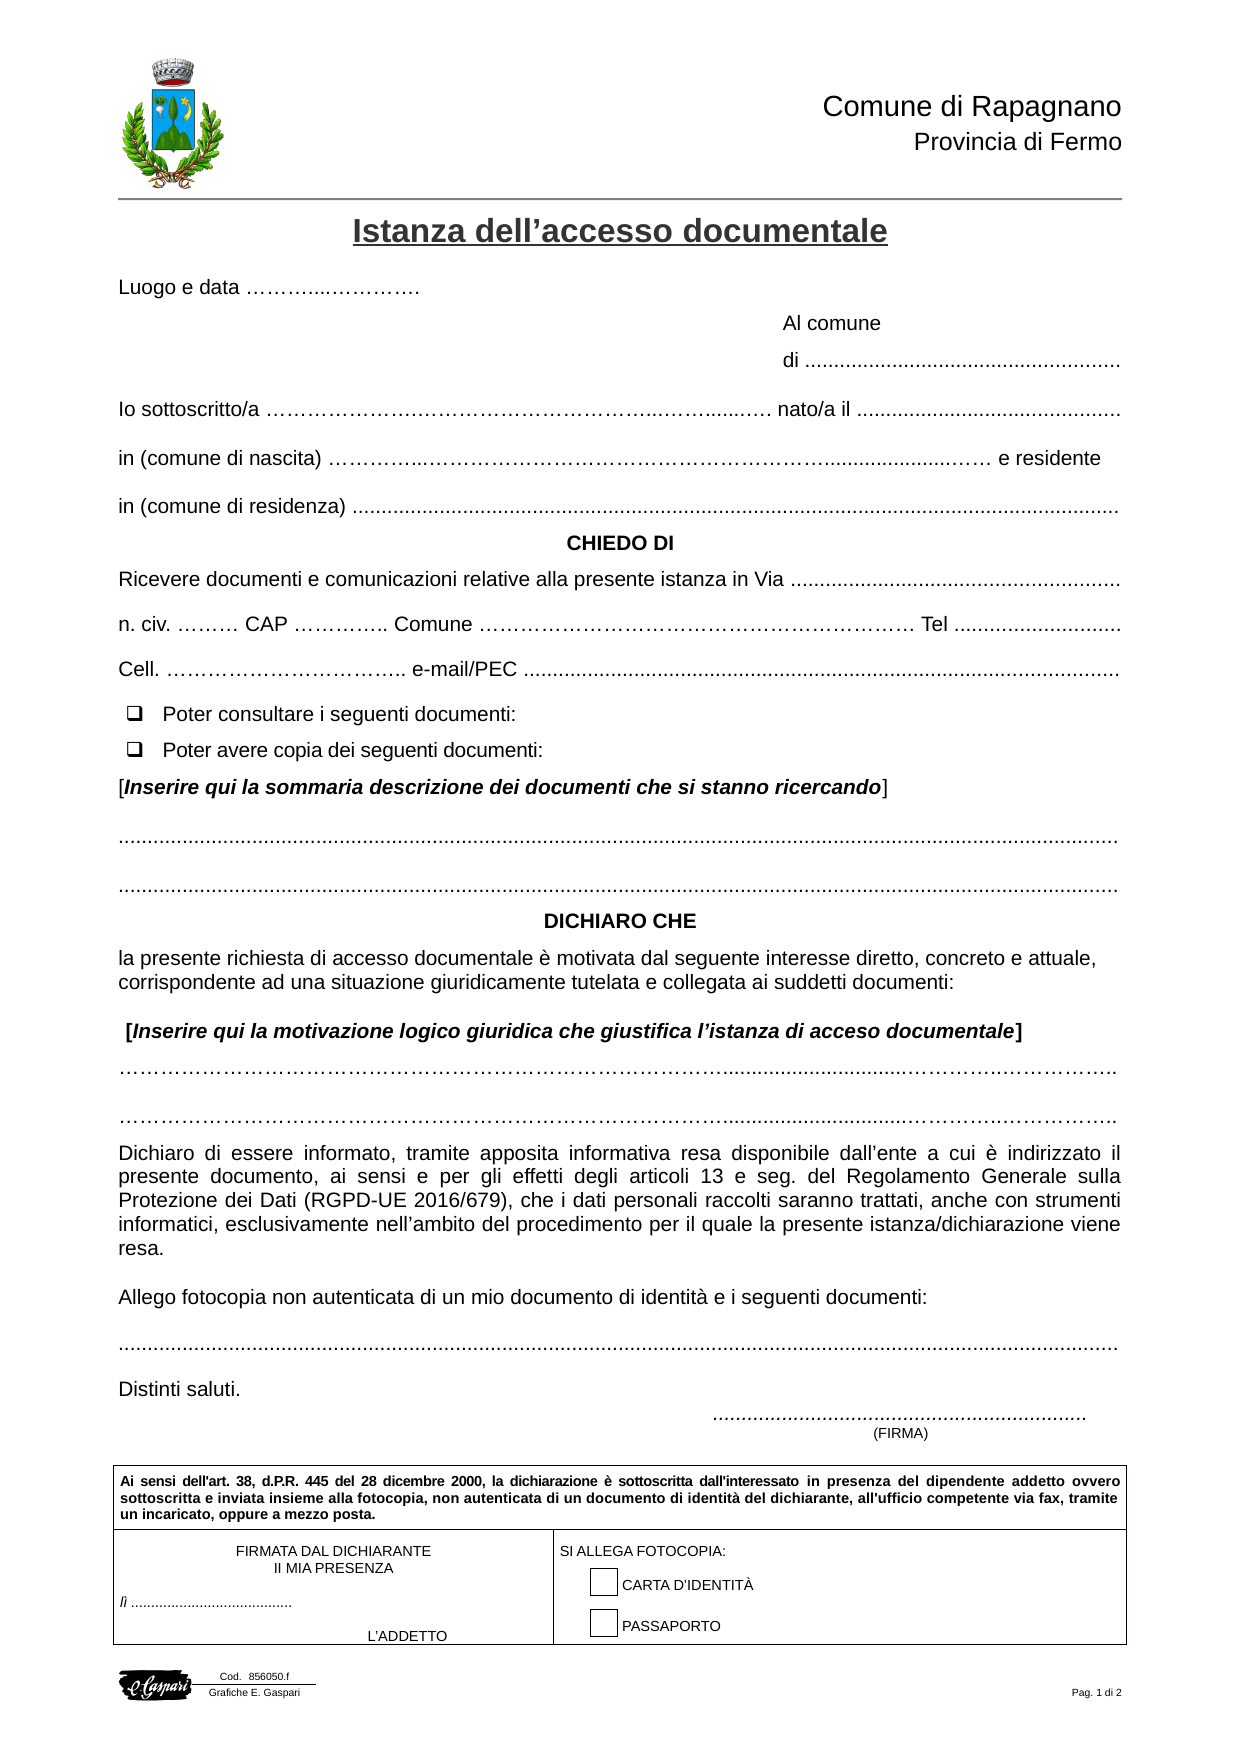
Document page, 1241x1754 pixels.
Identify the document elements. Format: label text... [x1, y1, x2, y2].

text Ricevere documenti e comunicazioni relative alla presente istanza in Via [118, 567, 1122, 591]
text di [783, 347, 1122, 371]
text Luogo e data ………....…………. [118, 274, 1122, 298]
text Al comune [783, 311, 1122, 335]
text in (comune di nascita) …………...…………………………………………………......................…… e residente [118, 445, 1122, 469]
subtitle Istanza dell’accesso documentale [118, 211, 1122, 249]
text Allego fotocopia non autenticata di un mio documento di identità e i seguenti documenti: [118, 1285, 1122, 1309]
text in (comune di residenza) [118, 494, 1122, 518]
text DICHIARO CHE [118, 909, 1122, 933]
text Cell. …………………………….. e-mail/PEC [118, 657, 1122, 681]
text ……………………………………………………………………………................................…………..…………….. [118, 1055, 1122, 1079]
table_cell SI ALLEGA FOTOCOPIA: CARTA D’IDENTITÀ PASSAPORTO [554, 1530, 1126, 1644]
table_header Ai sensi dell'art. 38, d.P.R. 445 del 28 dicembre 2000, la dichiarazione è sottoscritta dall'interessato in presenza del dipendente addetto ovvero sottoscritta e inviata insieme alla fotocopia, non autenticata di un documento di identità del dichiarante, all'ufficio competente via fax, tramite un incaricato, oppure a mezzo posta. [114, 1466, 1126, 1529]
text CHIEDO DI [118, 531, 1122, 555]
table_cell FIRMATA DAL DICHIARANTE II MIA PRESENZA lì ........................................ L’ADDETTO [114, 1530, 553, 1644]
picture [122, 58, 224, 189]
text [Inserire qui la motivazione logico giuridica che giustifica l’istanza di acceso documentale] [125, 1018, 1122, 1042]
text Io sottoscritto/a ………………….……………………………...…….......…. nato/a il [118, 396, 1122, 420]
text la presente richiesta di accesso documentale è motivata dal seguente interesse diretto, concreto e attuale, corrispondente ad una situazione giuridicamente tutelata e collegata ai suddetti documenti: [118, 946, 1122, 993]
text [Inserire qui la sommaria descrizione dei documenti che si stanno ricercando] [118, 775, 1122, 799]
text Provincia di Fermo [224, 127, 1122, 156]
text Dichiaro di essere informato, tramite apposita informativa resa disponibile dall’ente a cui è indirizzato il presente documento, ai sensi e per gli effetti degli articoli 13 e seg. del Regolamento Generale sulla Protezione dei Dati (RGPD-UE 2016/679), che i dati personali raccolti saranno trattati, anche con strumenti informatici, esclusivamente nell’ambito del procedimento per il quale la presente istanza/dichiarazione viene resa. [118, 1140, 1122, 1260]
list Poter avere copia dei seguenti documenti: [125, 738, 1122, 762]
text ……………………………………………………………………………................................…………..…………….. [118, 1104, 1122, 1128]
list Poter consultare i seguenti documenti: [125, 702, 1122, 726]
text Distinti saluti. [118, 1377, 1122, 1401]
text ................................................................. [679, 1401, 1122, 1425]
text (FIRMA) [679, 1425, 1122, 1442]
text n. civ. ……… CAP ………….. Comune ……………………………………………………… Tel [118, 612, 1122, 636]
picture [118, 1669, 192, 1701]
text Comune di Rapagnano [224, 89, 1122, 122]
